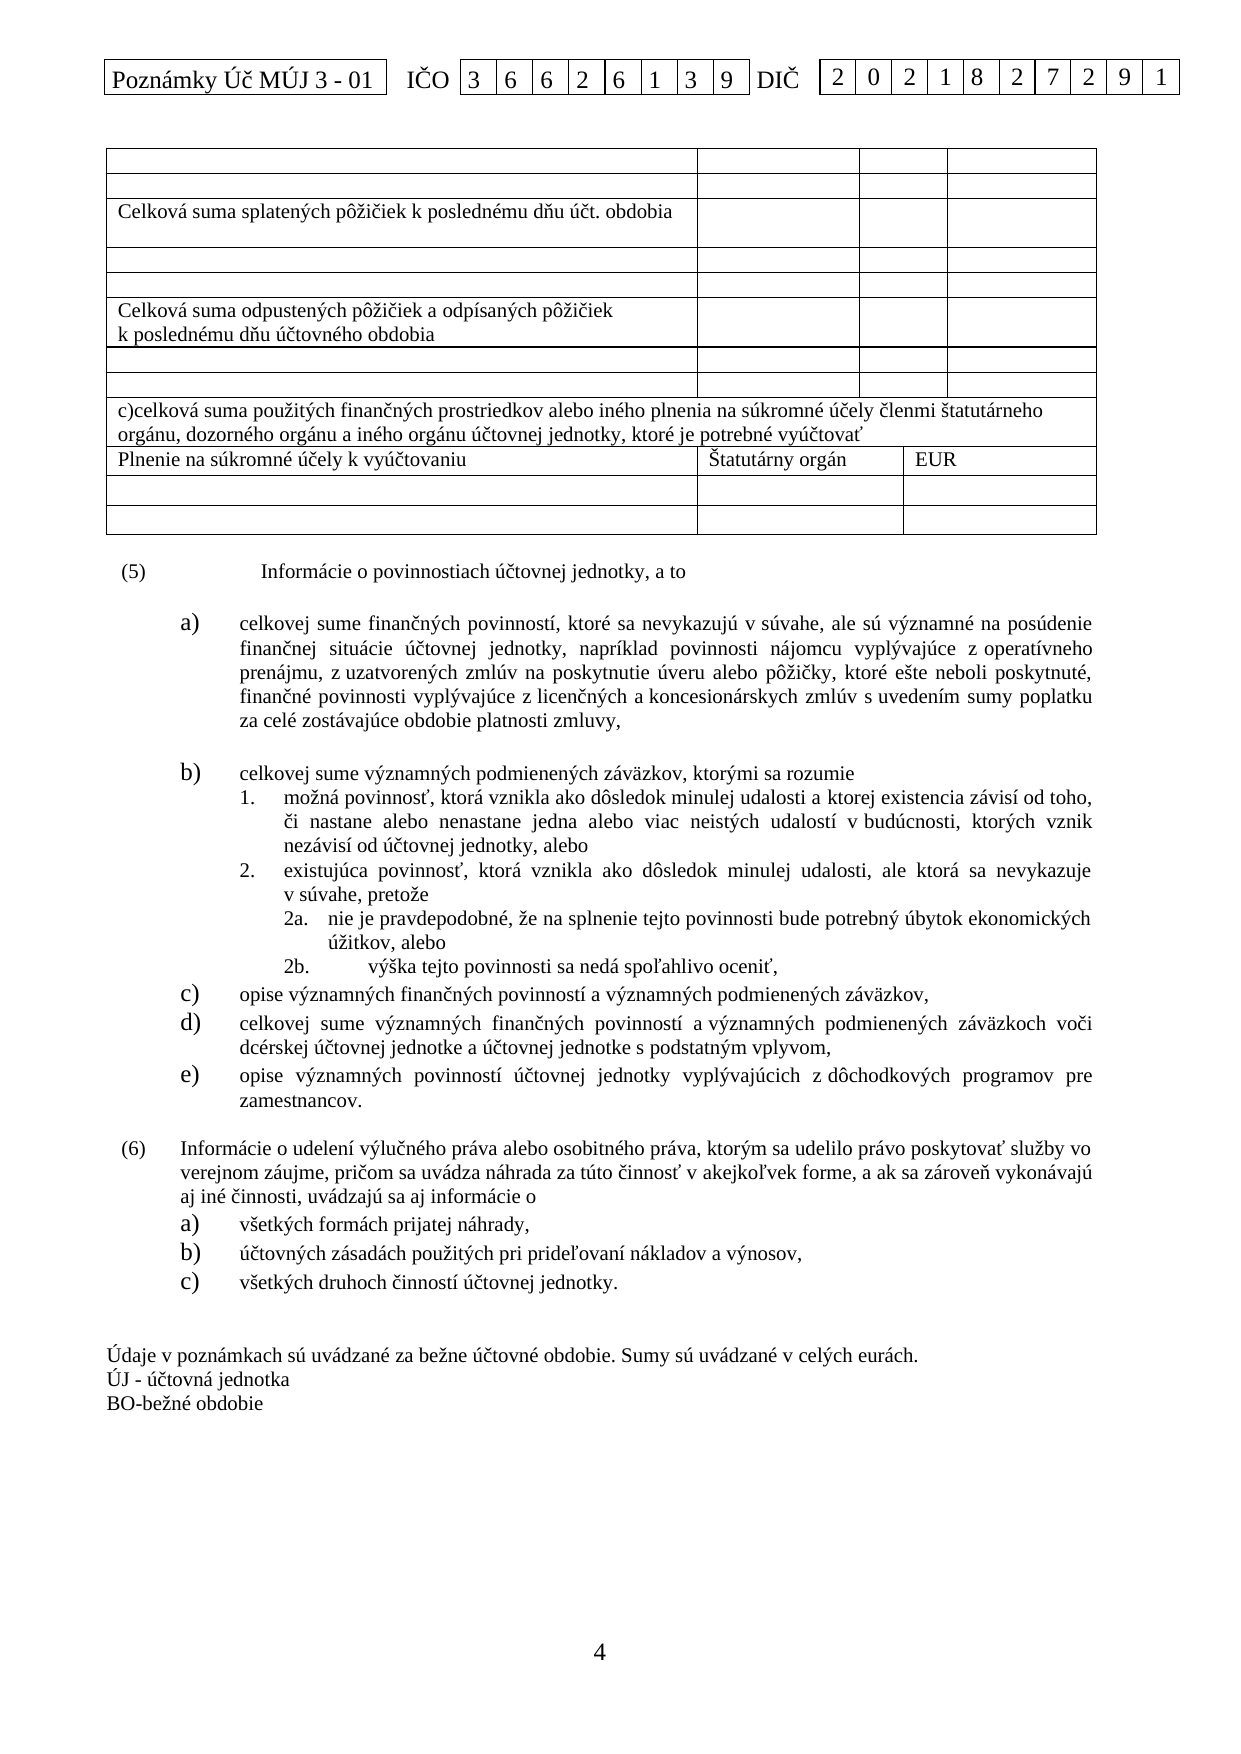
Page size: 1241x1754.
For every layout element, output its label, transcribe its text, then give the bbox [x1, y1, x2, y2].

table_cell [698, 149, 859, 173]
table_cell [698, 373, 859, 397]
table_cell [860, 373, 947, 397]
table_cell [948, 298, 1096, 346]
table_cell c)celková suma použitých finančných prostriedkov alebo iného plnenia na súkromné účely členmi štatutárneho orgánu, dozorného orgánu a iného orgánu účtovnej jednotky, ktoré je potrebné vyúčtovať [107, 398, 1096, 446]
table_cell [698, 298, 859, 346]
table_cell [107, 348, 697, 372]
list celkovej sume finančných povinností, ktoré sa nevykazujú v súvahe, ale sú významné na posúdenie finančnej situácie účtovnej jednotky, napríklad povinnosti nájomcu vyplývajúce z operatívneho prenájmu, z uzatvorených zmlúv na poskytnutie úveru alebo pôžičky, ktoré ešte neboli poskytnuté, finančné povinnosti vyplývajúce z licenčných a koncesionárskych zmlúv s uvedením sumy poplatku za celé zostávajúce obdobie platnosti zmluvy, [180, 607, 1092, 732]
table_cell [698, 476, 903, 505]
list možná povinnosť, ktorá vznikla ako dôsledok minulej udalosti a ktorej existencia závisí od toho, či nastane alebo nenastane jedna alebo viac neistých udalostí v budúcnosti, ktorých vznik nezávisí od účtovnej jednotky, alebo [239, 785, 1092, 857]
table_cell [904, 476, 1096, 505]
table_cell [948, 248, 1096, 272]
table_cell [698, 348, 859, 372]
table_cell [860, 149, 947, 173]
list celkovej sume významných podmienených záväzkov, ktorými sa rozumie [180, 757, 1092, 785]
table_cell [698, 506, 903, 534]
list nie je pravdepodobné, že na splnenie tejto povinnosti bude potrebný úbytok ekonomických úžitkov, alebo [283, 906, 1092, 954]
table_cell [860, 248, 947, 272]
list opise významných povinností účtovnej jednotky vyplývajúcich z dôchodkových programov pre zamestnancov. [180, 1059, 1092, 1112]
table_cell [698, 248, 859, 272]
table_cell [860, 298, 947, 346]
list účtovných zásadách použitých pri prideľovaní nákladov a výnosov, [180, 1237, 1092, 1266]
table_cell Celková suma odpustených pôžičiek a odpísaných pôžičiek k poslednému dňu účtovného obdobia [107, 298, 697, 346]
table_cell [860, 174, 947, 198]
table_cell [107, 149, 697, 173]
table_cell [107, 248, 697, 272]
list existujúca povinnosť, ktorá vznikla ako dôsledok minulej udalosti, ale ktorá sa nevykazuje v súvahe, pretože [239, 857, 1092, 906]
table_cell [948, 273, 1096, 297]
table_cell [107, 273, 697, 297]
table_cell [860, 199, 947, 247]
table_cell [698, 174, 859, 198]
table_cell Celková suma splatených pôžičiek k poslednému dňu účt. obdobia [107, 199, 697, 247]
list Informácie o povinnostiach účtovnej jednotky, a to [121, 559, 1092, 583]
table_cell [860, 273, 947, 297]
table_cell EUR [904, 447, 1096, 475]
table_cell [107, 174, 697, 198]
table_cell [948, 174, 1096, 198]
table_cell [860, 348, 947, 372]
text ÚJ - účtovná jednotka [106, 1367, 1092, 1391]
list všetkých druhoch činností účtovnej jednotky. [180, 1266, 1092, 1295]
table_cell Štatutárny orgán [698, 447, 903, 475]
list celkovej sume významných finančných povinností a významných podmienených záväzkoch voči dcérskej účtovnej jednotke a účtovnej jednotke s podstatným vplyvom, [180, 1007, 1092, 1059]
table_cell [904, 506, 1096, 534]
table_cell [107, 373, 697, 397]
table_cell [107, 476, 697, 505]
list Informácie o udelení výlučného práva alebo osobitného práva, ktorým sa udelilo právo poskytovať služby vo verejnom záujme, pričom sa uvádza náhrada za túto činnosť v akejkoľvek forme, a ak sa zároveň vykonávajú aj iné činnosti, uvádzajú sa aj informácie o [121, 1136, 1092, 1208]
text BO-bežné obdobie [106, 1391, 1092, 1415]
table_cell [948, 199, 1096, 247]
table_cell Plnenie na súkromné účely k vyúčtovaniu [107, 447, 697, 475]
table_cell [698, 199, 859, 247]
list všetkých formách prijatej náhrady, [180, 1208, 1092, 1237]
table_cell [698, 273, 859, 297]
list opise významných finančných povinností a významných podmienených záväzkov, [180, 978, 1092, 1007]
table_cell [948, 348, 1096, 372]
text Údaje v poznámkach sú uvádzané za bežne účtovné obdobie. Sumy sú uvádzané v celých eurách. [106, 1343, 1092, 1367]
table_cell [948, 149, 1096, 173]
table_cell [948, 373, 1096, 397]
list výška tejto povinnosti sa nedá spoľahlivo oceniť, [283, 954, 1092, 978]
table_cell [107, 506, 697, 534]
